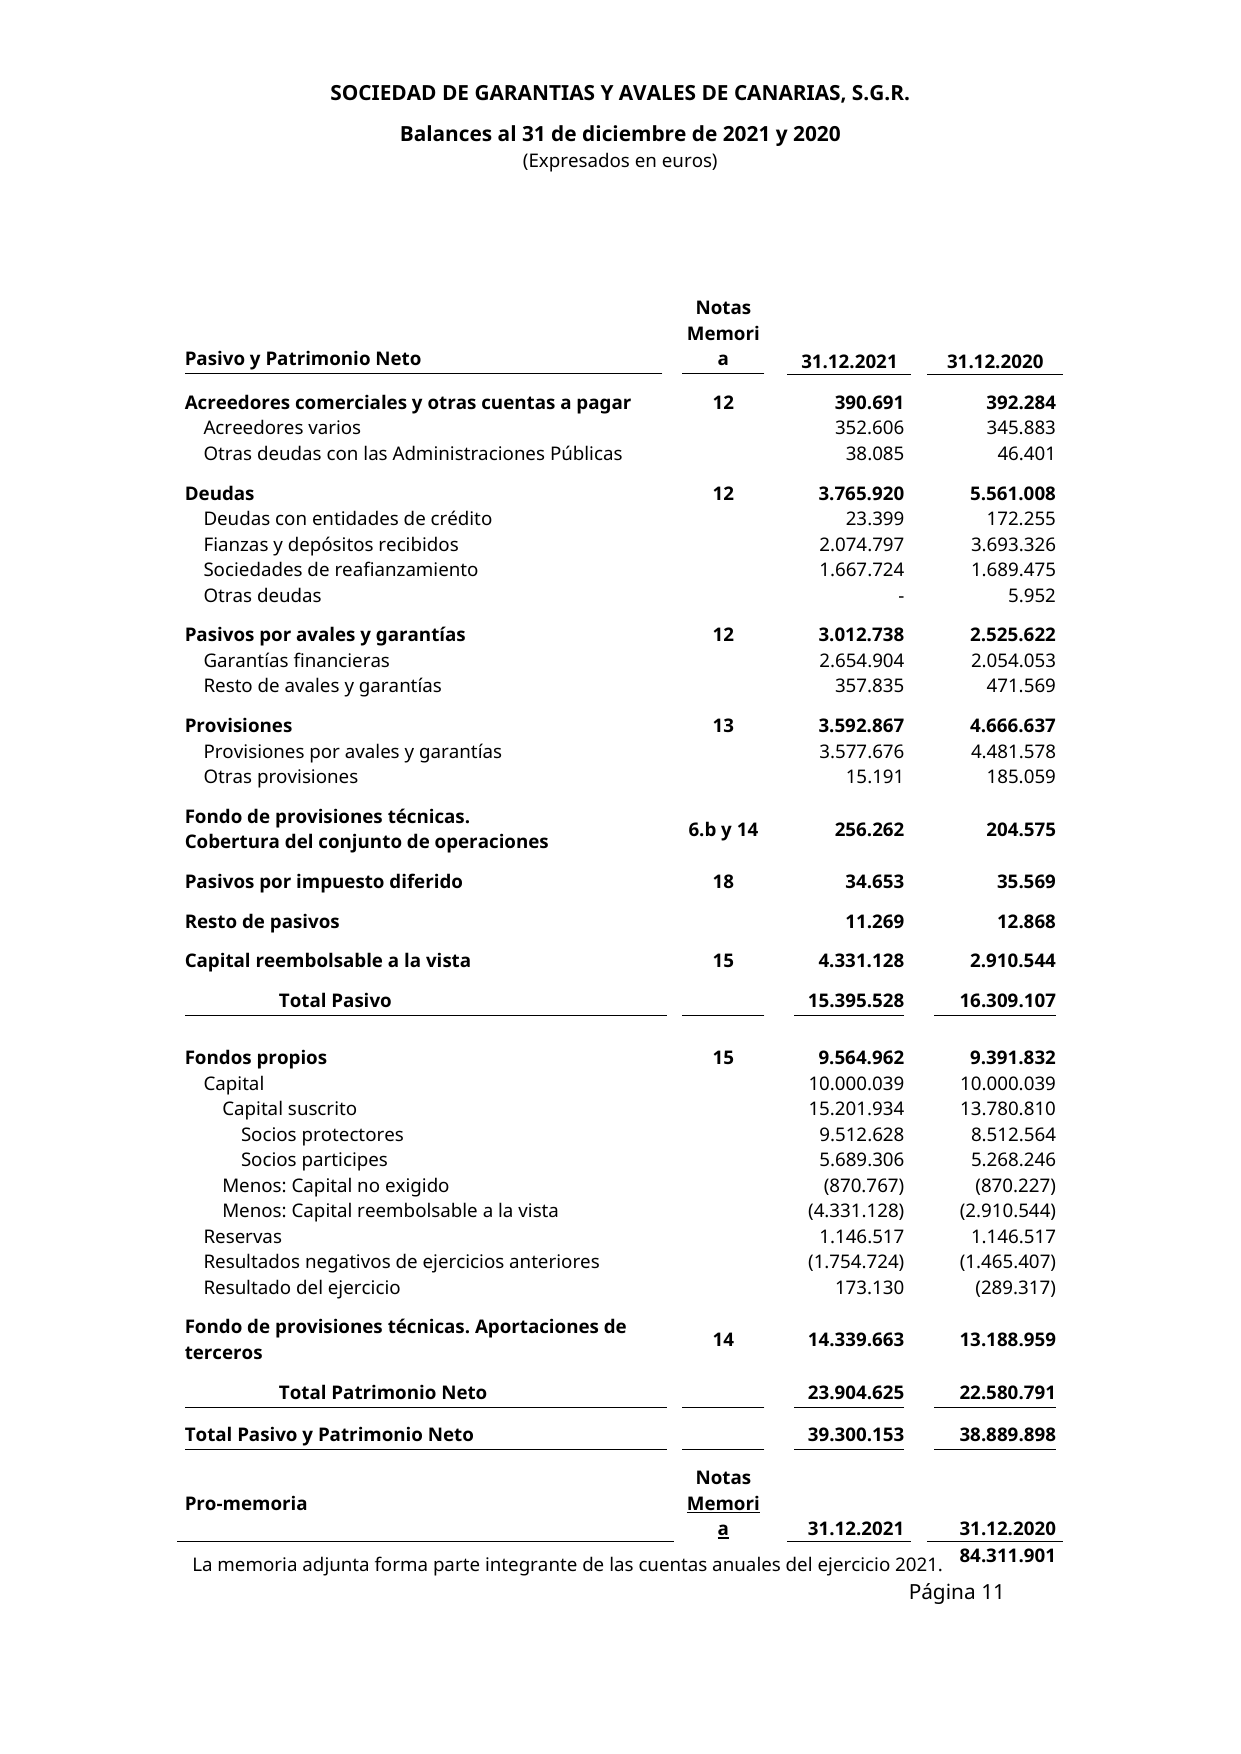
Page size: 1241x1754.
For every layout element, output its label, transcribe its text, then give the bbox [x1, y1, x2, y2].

table_cell 38.889.898 [927, 1422, 1063, 1450]
table_cell [787, 1016, 911, 1030]
table_cell [911, 505, 927, 531]
table_cell [911, 1172, 927, 1197]
table_cell [177, 1016, 674, 1030]
table_cell Total Pasivo [177, 988, 674, 1016]
table_cell [772, 713, 787, 738]
table_cell [772, 764, 787, 789]
table_cell [674, 1365, 772, 1379]
table_cell [911, 1274, 927, 1299]
table_cell 8.512.564 [927, 1121, 1063, 1146]
table_cell [772, 440, 787, 466]
table_cell [674, 934, 772, 948]
table_cell 10.000.039 [927, 1070, 1063, 1095]
table_cell [674, 764, 772, 789]
table_cell [911, 1365, 927, 1379]
table_cell 6.b y 14 [674, 803, 772, 854]
table_cell 34.653 [787, 868, 911, 894]
table_cell [927, 375, 1063, 389]
table_cell [787, 1450, 911, 1464]
table_cell (2.910.544) [927, 1198, 1063, 1223]
table_cell 3.693.326 [927, 531, 1063, 556]
table_cell [177, 698, 674, 712]
table_cell [911, 608, 927, 622]
table_cell Socios protectores [177, 1121, 674, 1146]
table_cell 31.12.2021 [787, 1465, 911, 1541]
table_cell [772, 1016, 787, 1030]
table_cell Capital suscrito [177, 1095, 674, 1121]
table_cell [674, 440, 772, 466]
table_cell [674, 608, 772, 622]
table_cell [772, 480, 787, 505]
table_cell 23.399 [787, 505, 911, 531]
table_cell 18 [674, 868, 772, 894]
table_cell [674, 1016, 772, 1030]
table_cell [674, 1274, 772, 1299]
table_cell [674, 374, 772, 389]
table_cell [911, 713, 927, 738]
table_cell [674, 1095, 772, 1121]
table_cell [911, 973, 927, 987]
table_cell 345.883 [927, 415, 1063, 440]
table_cell [787, 375, 911, 389]
table_cell - [787, 582, 911, 607]
table_cell 12 [674, 480, 772, 505]
table_cell Reservas [177, 1223, 674, 1248]
table_cell [772, 582, 787, 607]
table_cell 3.012.738 [787, 622, 911, 647]
table_cell [787, 934, 911, 948]
table_cell 5.561.008 [927, 480, 1063, 505]
table_header [911, 294, 927, 374]
table_cell [772, 1541, 787, 1551]
table_cell Provisiones [177, 713, 674, 738]
table_cell [772, 1198, 787, 1223]
table_cell [772, 374, 787, 389]
table_cell [772, 1172, 787, 1197]
table_cell 1.146.517 [787, 1223, 911, 1248]
table_header Pasivo y Patrimonio Neto [177, 294, 674, 374]
table_cell [674, 1422, 772, 1450]
table_cell [772, 854, 787, 868]
table_cell [911, 868, 927, 894]
table_cell 12 [674, 389, 772, 415]
table_cell [772, 948, 787, 973]
table_cell [787, 1300, 911, 1314]
table_cell Acreedores comerciales y otras cuentas a pagar [177, 389, 674, 415]
table_cell [927, 1016, 1063, 1030]
table_cell [772, 415, 787, 440]
table_cell 3.765.920 [787, 480, 911, 505]
table_cell [911, 556, 927, 582]
table_cell [911, 415, 927, 440]
table_cell [674, 1030, 772, 1044]
table_cell [177, 1365, 674, 1379]
table_cell [911, 1450, 927, 1464]
table_cell [674, 1300, 772, 1314]
table_cell [772, 789, 787, 803]
table_cell 13.780.810 [927, 1095, 1063, 1121]
table_cell 15.395.528 [787, 988, 911, 1016]
table_cell [911, 908, 927, 933]
table_cell [177, 934, 674, 948]
table_cell [772, 698, 787, 712]
table_cell [772, 868, 787, 894]
table_cell [911, 1422, 927, 1450]
table_cell [772, 738, 787, 763]
table_cell Resto de avales y garantías [177, 673, 674, 698]
table_cell 12 [674, 622, 772, 647]
table_cell [674, 1070, 772, 1095]
table_cell [787, 466, 911, 480]
table_cell 352.606 [787, 415, 911, 440]
table_cell Garantías financieras [177, 647, 674, 673]
table_cell 4.331.128 [787, 948, 911, 973]
table_cell [772, 988, 787, 1016]
table_cell [787, 698, 911, 712]
table_cell Resultado del ejercicio [177, 1274, 674, 1299]
table_header [772, 294, 787, 374]
table_cell [927, 1450, 1063, 1464]
table_cell 38.085 [787, 440, 911, 466]
table_cell [911, 1300, 927, 1314]
table_cell 173.130 [787, 1274, 911, 1299]
table_cell [911, 1314, 927, 1365]
table_cell [911, 1198, 927, 1223]
table_cell 256.262 [787, 803, 911, 854]
table_cell [772, 973, 787, 987]
table_header 31.12.2020 [927, 294, 1063, 374]
table_cell [911, 1146, 927, 1172]
table_cell [772, 622, 787, 647]
table_cell [911, 854, 927, 868]
table_cell [674, 556, 772, 582]
table_cell [772, 1314, 787, 1365]
table_cell [772, 1365, 787, 1379]
table_cell [787, 973, 911, 987]
table_cell [177, 1450, 674, 1464]
table_cell 2.074.797 [787, 531, 911, 556]
table_cell Total Pasivo y Patrimonio Neto [177, 1422, 674, 1450]
table_cell 1.146.517 [927, 1223, 1063, 1248]
table_cell [674, 531, 772, 556]
table_cell Total Patrimonio Neto [177, 1379, 674, 1408]
table_cell [674, 1223, 772, 1248]
table_cell [787, 1408, 911, 1422]
table_cell Socios participes [177, 1146, 674, 1172]
table_cell [772, 1030, 787, 1044]
table_cell [674, 894, 772, 908]
table_cell [927, 1300, 1063, 1314]
table_cell [674, 973, 772, 987]
table_cell 392.284 [927, 389, 1063, 415]
table_cell [772, 608, 787, 622]
table_cell [772, 1249, 787, 1274]
table_cell [787, 894, 911, 908]
table_cell (870.227) [927, 1172, 1063, 1197]
table_cell [177, 854, 674, 868]
table_cell [911, 948, 927, 973]
table_cell [787, 854, 911, 868]
table_cell 9.564.962 [787, 1044, 911, 1070]
table_cell 4.481.578 [927, 738, 1063, 763]
table_cell [787, 608, 911, 622]
table_cell [674, 673, 772, 698]
table_cell 15.201.934 [787, 1095, 911, 1121]
table_cell [772, 1274, 787, 1299]
table_cell [787, 1542, 911, 1551]
table_cell 172.255 [927, 505, 1063, 531]
table_cell 15.191 [787, 764, 911, 789]
table_cell 35.569 [927, 868, 1063, 894]
table_cell [772, 647, 787, 673]
table_cell [911, 1408, 927, 1422]
table_cell 5.268.246 [927, 1146, 1063, 1172]
table_cell [772, 934, 787, 948]
table_cell [787, 1030, 911, 1044]
table_cell 15 [674, 948, 772, 973]
table_cell [911, 1044, 927, 1070]
table_cell Acreedores varios [177, 415, 674, 440]
table_cell [674, 505, 772, 531]
table_cell [772, 1070, 787, 1095]
table_cell Fondo de provisiones técnicas. Cobertura del conjunto de operaciones [177, 803, 674, 854]
table_cell [674, 466, 772, 480]
table_cell [772, 1465, 787, 1541]
table_cell 9.512.628 [787, 1121, 911, 1146]
table_cell [674, 908, 772, 933]
table_cell [911, 1121, 927, 1146]
table_cell [911, 934, 927, 948]
table_cell [177, 608, 674, 622]
table_cell [674, 1408, 772, 1422]
table_cell 2.910.544 [927, 948, 1063, 973]
table_cell Fianzas y depósitos recibidos [177, 531, 674, 556]
table_cell [772, 1450, 787, 1464]
table_cell [772, 556, 787, 582]
table_cell [177, 374, 674, 389]
table_cell [674, 1249, 772, 1274]
table_cell 471.569 [927, 673, 1063, 698]
table_cell [772, 1095, 787, 1121]
table_cell 3.592.867 [787, 713, 911, 738]
table_cell [911, 988, 927, 1016]
table_cell 14.339.663 [787, 1314, 911, 1365]
table_cell [911, 1016, 927, 1030]
table_cell 16.309.107 [927, 988, 1063, 1016]
table_cell [927, 698, 1063, 712]
table_cell [177, 894, 674, 908]
table_cell [911, 764, 927, 789]
table_cell 13 [674, 713, 772, 738]
table_cell [772, 1146, 787, 1172]
table_cell (289.317) [927, 1274, 1063, 1299]
table_cell Pasivos por avales y garantías [177, 622, 674, 647]
table_cell [177, 466, 674, 480]
table_cell [911, 1070, 927, 1095]
table_cell [772, 1379, 787, 1408]
table_cell [787, 789, 911, 803]
table_cell [177, 1408, 674, 1422]
table_cell [772, 1044, 787, 1070]
table_cell [911, 803, 927, 854]
table_cell 13.188.959 [927, 1314, 1063, 1365]
table_cell 31.12.2020 [927, 1465, 1063, 1541]
table_header 31.12.2021 [787, 294, 911, 374]
table_cell 15 [674, 1044, 772, 1070]
table_cell [911, 647, 927, 673]
table_cell [927, 1365, 1063, 1379]
table_cell 1.667.724 [787, 556, 911, 582]
table_header Notas Memoria [674, 294, 772, 374]
table_cell 5.689.306 [787, 1146, 911, 1172]
table_cell [772, 1422, 787, 1450]
table_cell Resto de pasivos [177, 908, 674, 933]
table_cell [772, 1300, 787, 1314]
table_cell [177, 789, 674, 803]
table_cell [772, 908, 787, 933]
table_cell 46.401 [927, 440, 1063, 466]
table_cell [911, 738, 927, 763]
table_cell 11.269 [787, 908, 911, 933]
table_cell [927, 608, 1063, 622]
table_cell [911, 622, 927, 647]
table_cell Otras provisiones [177, 764, 674, 789]
table_cell [772, 673, 787, 698]
table_cell Sociedades de reafianzamiento [177, 556, 674, 582]
table_cell 2.054.053 [927, 647, 1063, 673]
table_cell [772, 803, 787, 854]
table_cell [927, 894, 1063, 908]
table_cell [674, 789, 772, 803]
table_cell Otras deudas con las Administraciones Públicas [177, 440, 674, 466]
table_cell [674, 698, 772, 712]
table_cell 14 [674, 1314, 772, 1365]
table_cell 9.391.832 [927, 1044, 1063, 1070]
table_cell 23.904.625 [787, 1379, 911, 1408]
table_cell 1.689.475 [927, 556, 1063, 582]
table_cell [674, 1541, 772, 1551]
table_cell [927, 973, 1063, 987]
table_cell Menos: Capital no exigido [177, 1172, 674, 1197]
table_cell [674, 582, 772, 607]
table_cell Capital [177, 1070, 674, 1095]
table_cell [772, 894, 787, 908]
table_cell [911, 1223, 927, 1248]
table_cell Pro-memoria [177, 1465, 674, 1541]
table_cell [911, 1465, 927, 1541]
table_cell [674, 1172, 772, 1197]
table_cell [927, 1408, 1063, 1422]
table_cell [674, 854, 772, 868]
table_cell Otras deudas [177, 582, 674, 607]
table_cell 22.580.791 [927, 1379, 1063, 1408]
table_cell [927, 466, 1063, 480]
table_cell [772, 1223, 787, 1248]
table_cell [911, 374, 927, 389]
table_cell 1. Riesgo en vigor por avales y garantías otorgados [177, 1542, 674, 1577]
table_cell [911, 531, 927, 556]
table_cell [787, 1365, 911, 1379]
table_cell [772, 466, 787, 480]
table_cell 84.311.901 [927, 1542, 1063, 1577]
table_cell [674, 1379, 772, 1408]
table_cell Fondos propios [177, 1044, 674, 1070]
table_cell [772, 505, 787, 531]
table_cell [674, 1450, 772, 1464]
table_cell [911, 894, 927, 908]
table_cell [911, 1030, 927, 1044]
table_cell [911, 673, 927, 698]
table_cell [772, 389, 787, 415]
table_cell [927, 934, 1063, 948]
table_cell [927, 789, 1063, 803]
table_cell Notas Memoria [674, 1465, 772, 1541]
table_cell 12.868 [927, 908, 1063, 933]
table_cell [911, 466, 927, 480]
table_cell [772, 1121, 787, 1146]
table_cell 10.000.039 [787, 1070, 911, 1095]
table_cell [674, 1198, 772, 1223]
table_cell [911, 582, 927, 607]
table_cell [911, 1541, 927, 1551]
table_cell [911, 789, 927, 803]
table_cell 5.952 [927, 582, 1063, 607]
table_cell [674, 738, 772, 763]
table_cell [177, 973, 674, 987]
table_cell 2.525.622 [927, 622, 1063, 647]
table_cell [772, 1408, 787, 1422]
table_cell Deudas [177, 480, 674, 505]
table_cell [177, 1300, 674, 1314]
table_cell Fondo de provisiones técnicas. Aportaciones de terceros [177, 1314, 674, 1365]
table_cell 204.575 [927, 803, 1063, 854]
table_cell 390.691 [787, 389, 911, 415]
table_cell [177, 1030, 674, 1044]
table_cell 2.654.904 [787, 647, 911, 673]
table_cell Pasivos por impuesto diferido [177, 868, 674, 894]
table_cell [927, 854, 1063, 868]
table_cell (4.331.128) [787, 1198, 911, 1223]
table_cell Provisiones por avales y garantías [177, 738, 674, 763]
table_cell (870.767) [787, 1172, 911, 1197]
table_cell [911, 440, 927, 466]
table_cell [911, 1095, 927, 1121]
table_cell [911, 389, 927, 415]
table_cell (1.465.407) [927, 1249, 1063, 1274]
table_cell [911, 1379, 927, 1408]
table_cell [911, 1249, 927, 1274]
table_cell [674, 1146, 772, 1172]
table_cell Menos: Capital reembolsable a la vista [177, 1198, 674, 1223]
table_cell 39.300.153 [787, 1422, 911, 1450]
table_cell [911, 480, 927, 505]
table_cell 185.059 [927, 764, 1063, 789]
table_cell [674, 988, 772, 1016]
table_cell [674, 415, 772, 440]
table_cell 4.666.637 [927, 713, 1063, 738]
table_cell [911, 698, 927, 712]
table_cell Capital reembolsable a la vista [177, 948, 674, 973]
table_cell (1.754.724) [787, 1249, 911, 1274]
table_cell [674, 1121, 772, 1146]
table_cell 357.835 [787, 673, 911, 698]
table_cell Deudas con entidades de crédito [177, 505, 674, 531]
table_cell Resultados negativos de ejercicios anteriores [177, 1249, 674, 1274]
table_cell [927, 1030, 1063, 1044]
table_cell [772, 531, 787, 556]
table_cell 3.577.676 [787, 738, 911, 763]
table_cell [674, 647, 772, 673]
